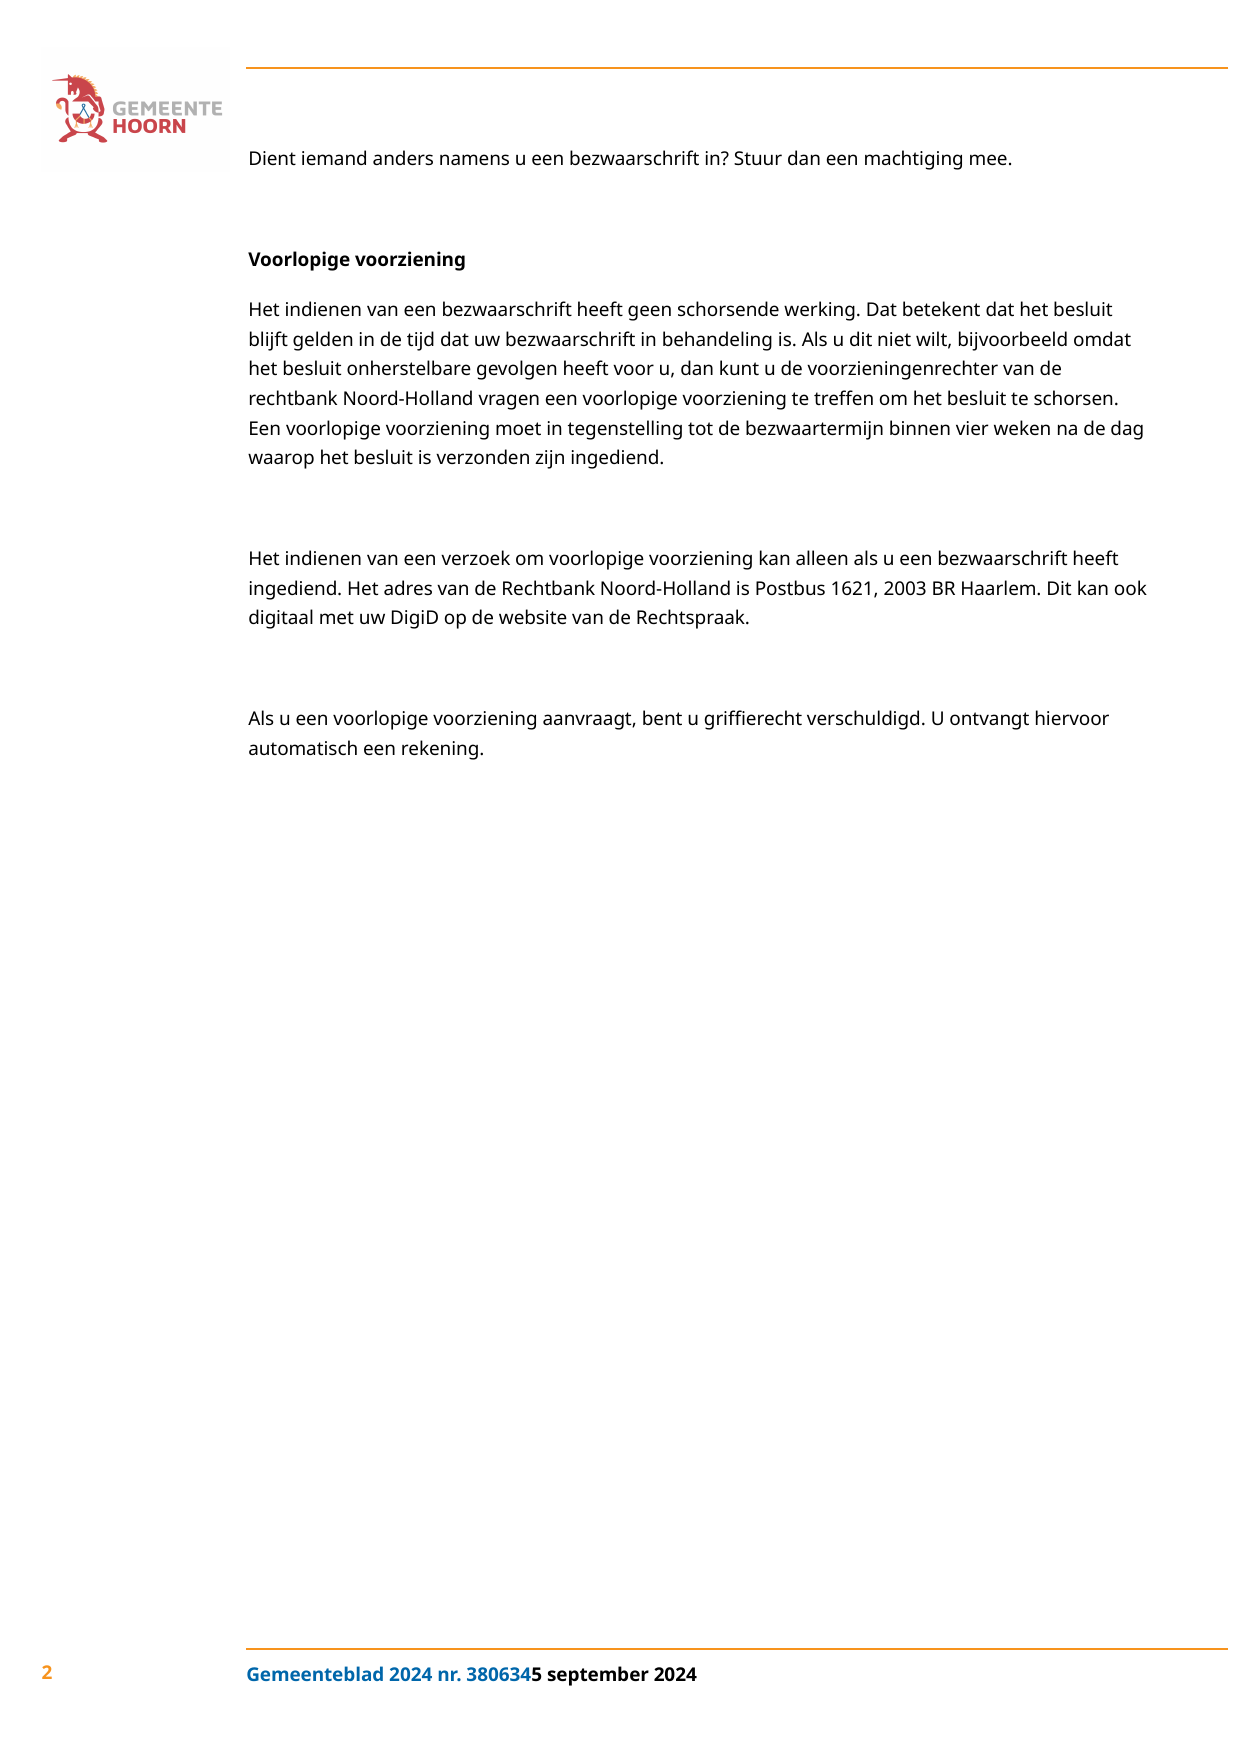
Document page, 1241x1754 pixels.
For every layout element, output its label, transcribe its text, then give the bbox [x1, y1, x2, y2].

text Als u een voorlopige voorziening aanvraagt, bent u griffierecht verschuldigd. U ontvangt hiervoor automatisch een rekening. [248, 705, 1152, 761]
picture [41, 47, 231, 172]
text Dient iemand anders namens u een bezwaarschrift in? Stuur dan een machtiging mee. [248, 145, 1152, 171]
text Het indienen van een bezwaarschrift heeft geen schorsende werking. Dat betekent dat het besluit blijft gelden in de tijd dat uw bezwaarschrift in behandeling is. Als u dit niet wilt, bijvoorbeeld omdat het besluit onherstelbare gevolgen heeft voor u, dan kunt u de voorzieningenrechter van de rechtbank Noord-Holland vragen een voorlopige voorziening te treffen om het besluit te schorsen. Een voorlopige voorziening moet in tegenstelling tot de bezwaartermijn binnen vier weken na de dag waarop het besluit is verzonden zijn ingediend. [248, 296, 1152, 470]
text Het indienen van een verzoek om voorlopige voorziening kan alleen als u een bezwaarschrift heeft ingediend. Het adres van de Rechtbank Noord-Holland is Postbus 1621, 2003 BR Haarlem. Dit kan ook digitaal met uw DigiD op de website van de Rechtspraak. [248, 545, 1152, 630]
text Voorlopige voorziening [248, 246, 1152, 272]
